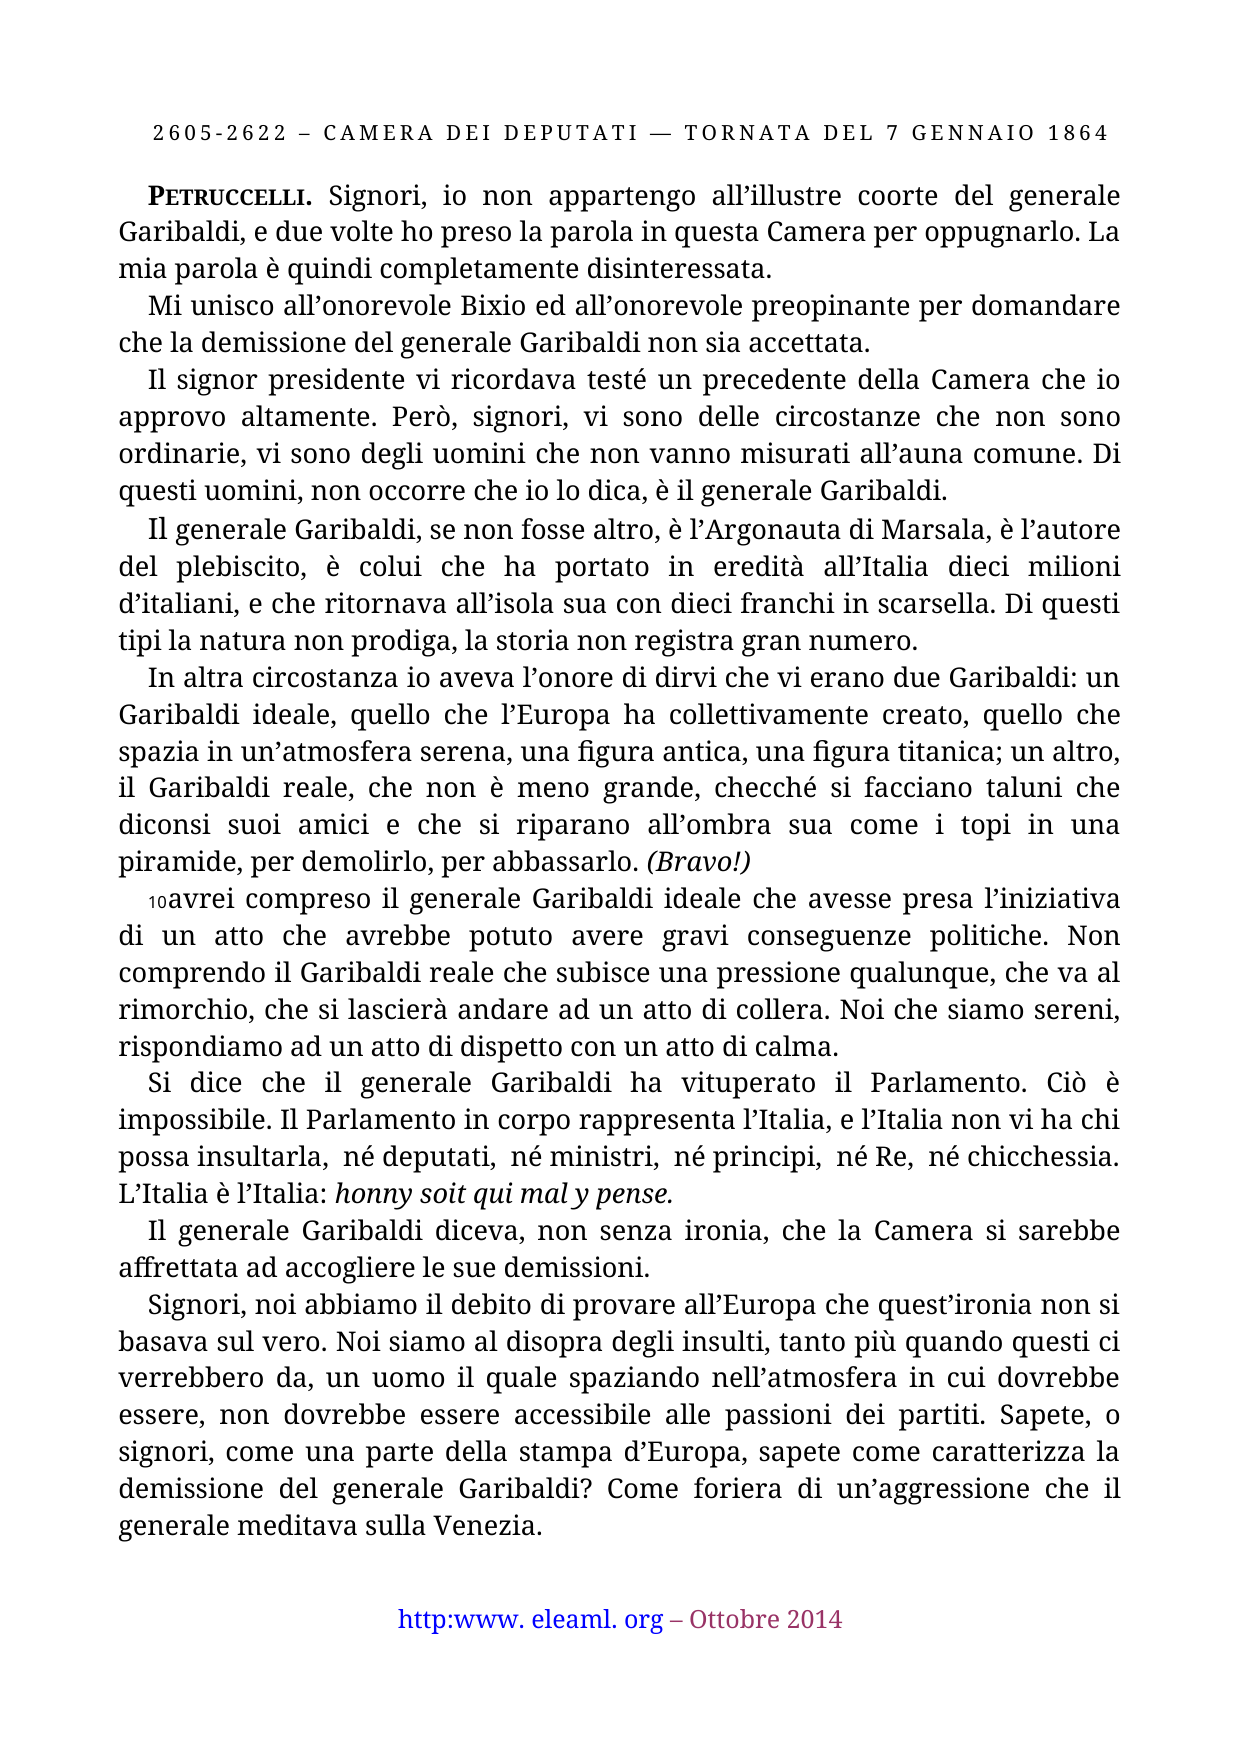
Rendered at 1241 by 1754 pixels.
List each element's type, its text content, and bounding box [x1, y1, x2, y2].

text Si dice che il generale Garibaldi ha vituperato il Parlamento. Ciò è impossibile. Il Parlamento in corpo rappresenta l’Italia, e l’Italia non vi ha chi possa insultarla, né deputati, né ministri, né principi, né Re, né chicchessia. L’Italia è l’Italia: honny soit qui mal y pense. [118, 1064, 1122, 1211]
text In altra circostanza io aveva l’onore di dirvi che vi erano due Garibaldi: un Garibaldi ideale, quello che l’Europa ha collettivamente creato, quello che spazia in un’atmosfera serena, una figura antica, una figura titanica; un altro, il Garibaldi reale, che non è meno grande, checché si facciano taluni che diconsi suoi amici e che si riparano all’ombra sua come i topi in una piramide, per demolirlo, per abbassarlo. (Bravo!) [118, 658, 1122, 879]
text Mi unisco all’onorevole Bixio ed all’onorevole preopinante per domandare che la demissione del generale Garibaldi non sia accettata. [118, 287, 1122, 360]
text Petruccelli. Signori, io non appartengo all’illustre coorte del generale Garibaldi, e due volte ho preso la parola in questa Camera per oppugnarlo. La mia parola è quindi completamente disinteressata. [118, 176, 1122, 287]
text Il generale Garibaldi, se non fosse altro, è l’Argonauta di Marsala, è l’autore del plebiscito, è colui che ha portato in eredità all’Italia dieci milioni d’italiani, e che ritornava all’isola sua con dieci franchi in scarsella. Di questi tipi la natura non prodiga, la storia non registra gran numero. [118, 508, 1122, 658]
text Il signor presidente vi ricordava testé un precedente della Camera che io approvo altamente. Però, signori, vi sono delle circostanze che non sono ordinarie, vi sono degli uomini che non vanno misurati all’auna comune. Di questi uomini, non occorre che io lo dica, è il generale Garibaldi. [118, 360, 1122, 508]
text Il generale Garibaldi diceva, non senza ironia, che la Camera si sarebbe affrettata ad accogliere le sue demissioni. [118, 1211, 1122, 1285]
text Signori, noi abbiamo il debito di provare all’Europa che quest’ironia non si basava sul vero. Noi siamo al disopra degli insulti, tanto più quando questi ci verrebbero da, un uomo il quale spaziando nell’atmosfera in cui dovrebbe essere, non dovrebbe essere accessibile alle passioni dei partiti. Sapete, o signori, come una parte della stampa d’Europa, sapete come caratterizza la demissione del generale Garibaldi? Come foriera di un’aggressione che il generale meditava sulla Venezia. [118, 1285, 1122, 1543]
list avrei compreso il generale Garibaldi ideale che avesse presa l’iniziativa di un atto che avrebbe potuto avere gravi conseguenze politiche. Non comprendo il Garibaldi reale che subisce una pressione qualunque, che va al rimorchio, che si lascierà andare ad un atto di collera. Noi che siamo sereni, rispondiamo ad un atto di dispetto con un atto di calma. [118, 879, 1122, 1064]
